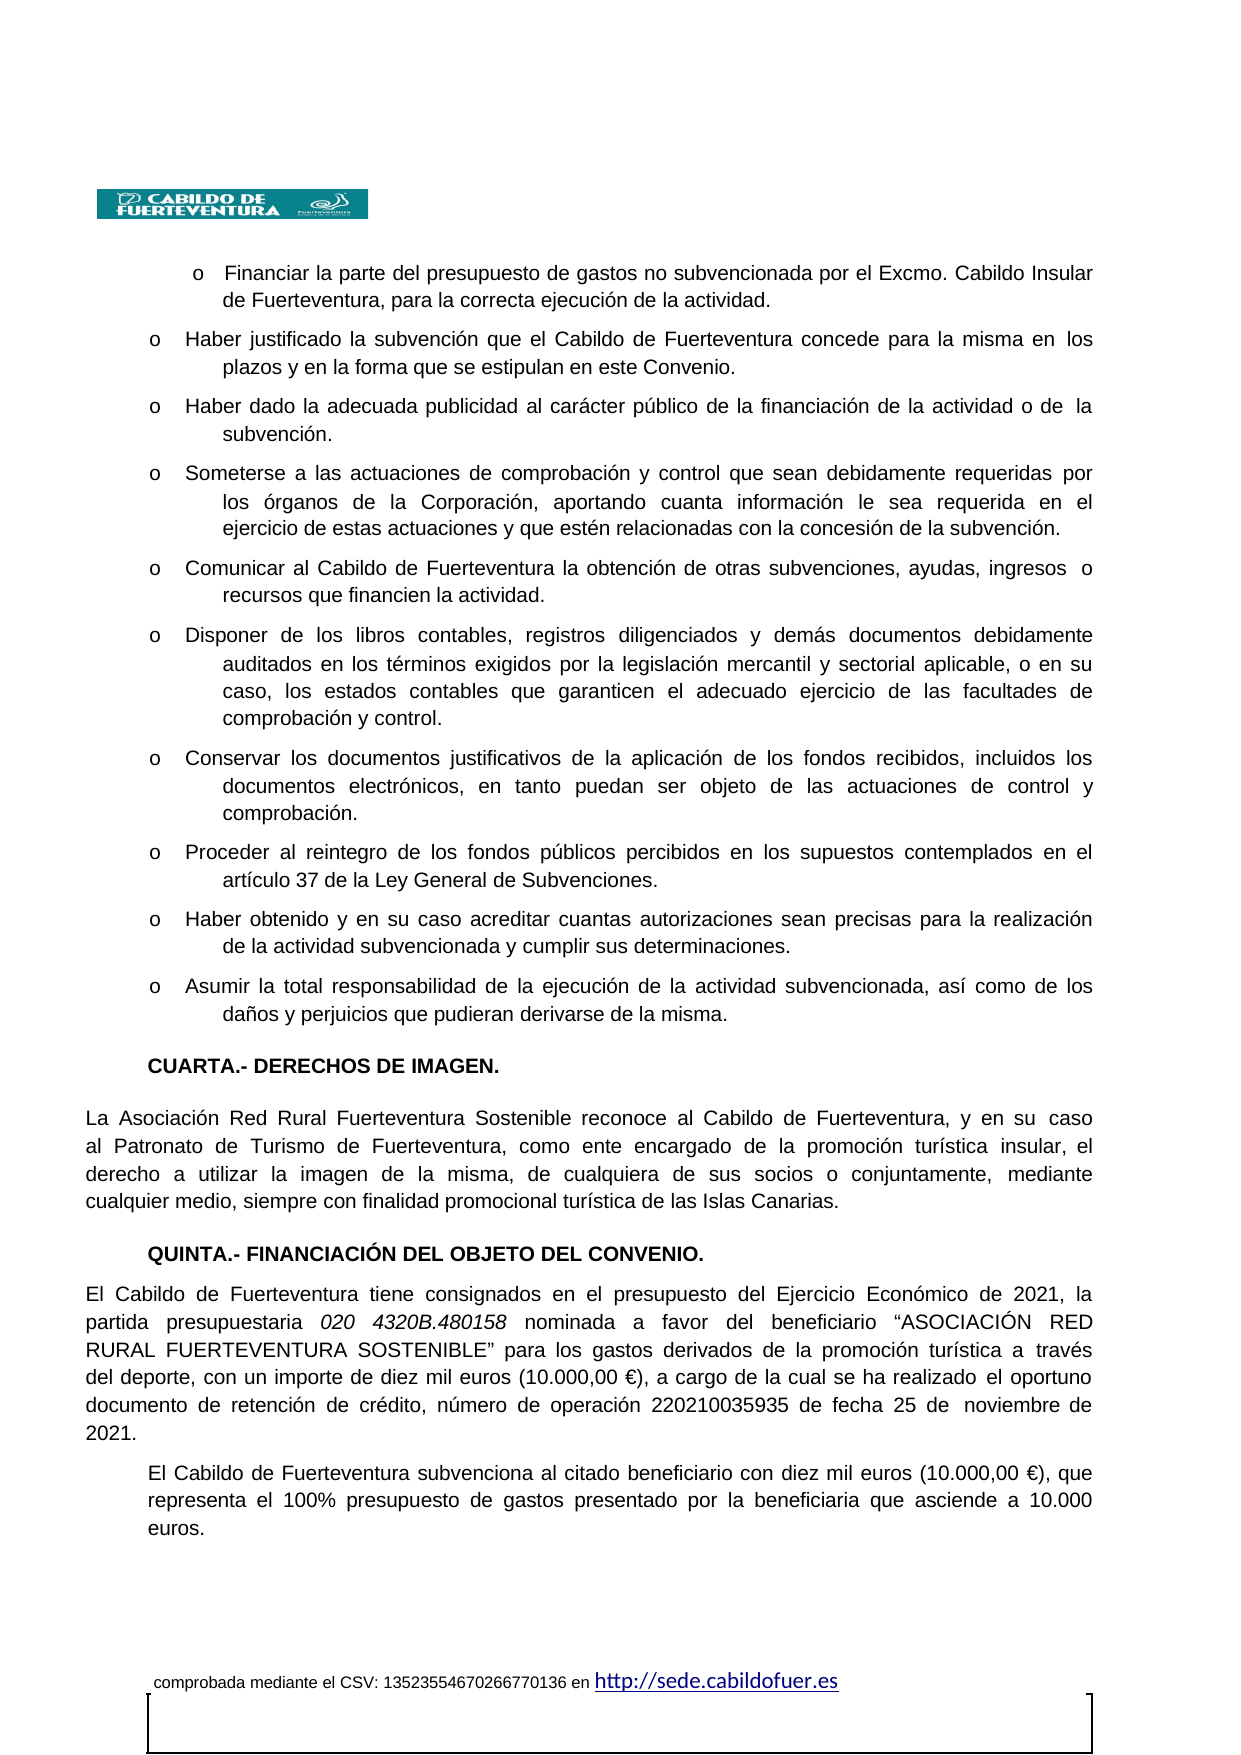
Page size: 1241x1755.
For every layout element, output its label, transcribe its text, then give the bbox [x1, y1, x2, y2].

list Haber obtenido y en su caso acreditar cuantas autorizaciones sean precisas para la realización de la actividad subvencionada y cumplir sus determinaciones. [149, 907, 1093, 958]
list Someterse a las actuaciones de comprobación y control que sean debidamente requeridas por los órganos de la Corporación, aportando cuanta información le sea requerida en el ejercicio de estas actuaciones y que estén relacionadas con la concesión de la subvención. [149, 461, 1093, 540]
list Haber justificado la subvención que el Cabildo de Fuerteventura concede para la misma en los plazos y en la forma que se estipulan en este Convenio. [149, 327, 1093, 378]
list Comunicar al Cabildo de Fuerteventura la obtención de otras subvenciones, ayudas, ingresos o recursos que financien la actividad. [149, 556, 1093, 607]
list Haber dado la adecuada publicidad al carácter público de la financiación de la actividad o de la subvención. [149, 394, 1093, 445]
text El Cabildo de Fuerteventura subvenciona al citado beneficiario con diez mil euros (10.000,00 €), que representa el 100% presupuesto de gastos presentado por la beneficiaria que asciende a 10.000 euros. [148, 1461, 1093, 1540]
text La Asociación Red Rural Fuerteventura Sostenible reconoce al Cabildo de Fuerteventura, y en su caso al Patronato de Turismo de Fuerteventura, como ente encargado de la promoción turística insular, el derecho a utilizar la imagen de la misma, de cualquiera de sus socios o conjuntamente, mediante cualquier medio, siempre con finalidad promocional turística de las Islas Canarias. [85, 1106, 1093, 1213]
subtitle QUINTA.- FINANCIACIÓN DEL OBJETO DEL CONVENIO. [147, 1242, 1107, 1266]
text o Financiar la parte del presupuesto de gastos no subvencionada por el Excmo. Cabildo Insular de Fuerteventura, para la correcta ejecución de la actividad. [192, 260, 1093, 311]
list Asumir la total responsabilidad de la ejecución de la actividad subvencionada, así como de los daños y perjuicios que pudieran derivarse de la misma. [149, 974, 1093, 1025]
picture [97, 189, 369, 219]
list Disponer de los libros contables, registros diligenciados y demás documentos debidamente auditados en los términos exigidos por la legislación mercantil y sectorial aplicable, o en su caso, los estados contables que garanticen el adecuado ejercicio de las facultades de comprobación y control. [149, 623, 1093, 729]
subtitle CUARTA.- DERECHOS DE IMAGEN. [147, 1054, 1107, 1078]
list Proceder al reintegro de los fondos públicos percibidos en los supuestos contemplados en el artículo 37 de la Ley General de Subvenciones. [149, 840, 1093, 891]
text El Cabildo de Fuerteventura tiene consignados en el presupuesto del Ejercicio Económico de 2021, la partida presupuestaria 020 4320B.480158 nominada a favor del beneficiario “ASOCIACIÓN RED RURAL FUERTEVENTURA SOSTENIBLE” para los gastos derivados de la promoción turística a través del deporte, con un importe de diez mil euros (10.000,00 €), a cargo de la cual se ha realizado el oportuno documento de retención de crédito, número de operación 220210035935 de fecha 25 de noviembre de 2021. [85, 1282, 1093, 1444]
list Conservar los documentos justificativos de la aplicación de los fondos recibidos, incluidos los documentos electrónicos, en tanto puedan ser objeto de las actuaciones de control y comprobación. [149, 746, 1093, 824]
